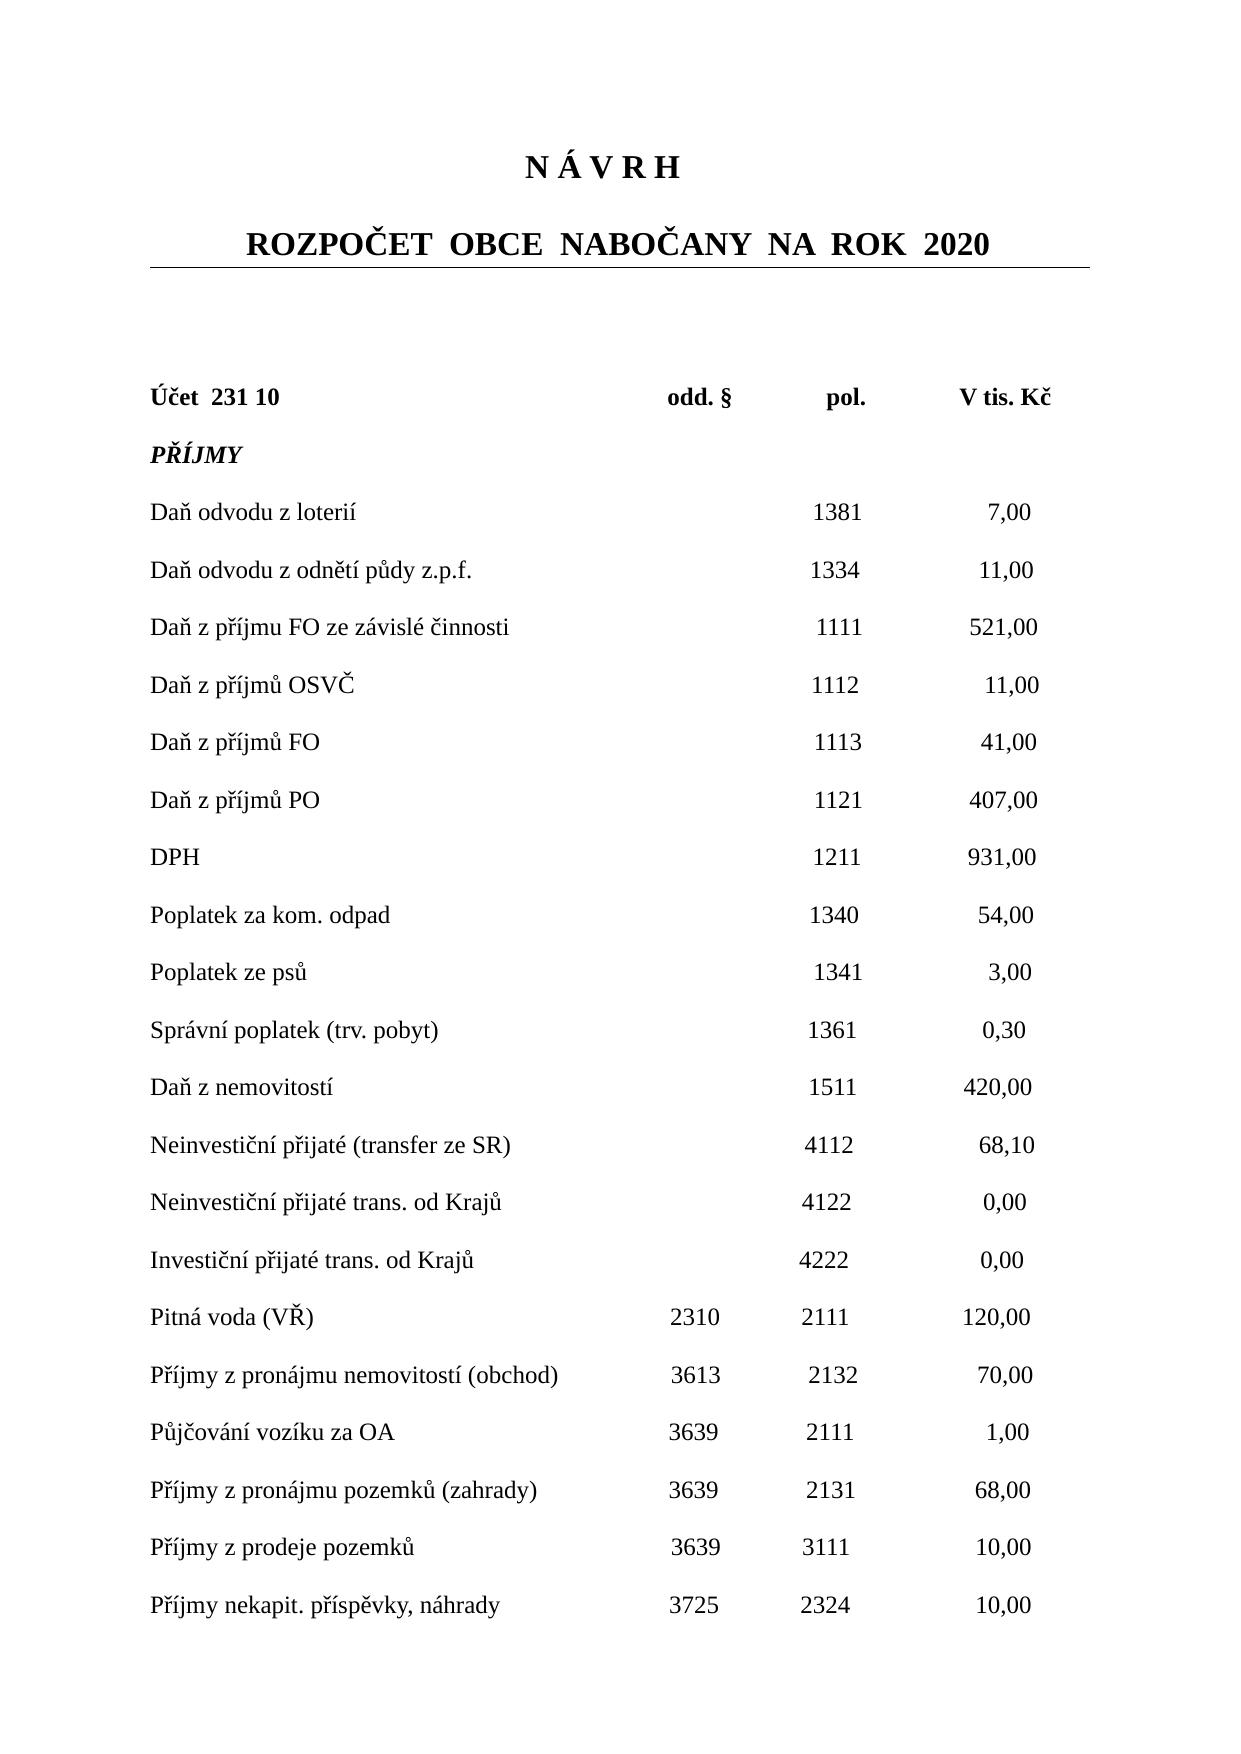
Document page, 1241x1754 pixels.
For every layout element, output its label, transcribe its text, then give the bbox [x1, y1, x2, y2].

text Poplatek za kom. odpad 1340 54,00 [150, 900, 1090, 928]
text N Á V R H [150, 148, 1090, 186]
text PŘÍJMY [150, 440, 1090, 468]
text ROZPOČET OBCE NABOČANY NA ROK 2020 [150, 224, 1090, 267]
text Daň z příjmů FO 1113 41,00 [150, 727, 1090, 756]
text Daň z nemovitostí 1511 420,00 [150, 1072, 1090, 1101]
text Investiční přijaté trans. od Krajů 4222 0,00 [150, 1245, 1090, 1273]
text DPH 1211 931,00 [150, 842, 1090, 871]
text Daň z příjmů PO 1121 407,00 [150, 785, 1090, 813]
text Půjčování vozíku za OA 3639 2111 1,00 [150, 1417, 1090, 1446]
text Daň odvodu z loterií 1381 7,00 [150, 497, 1090, 526]
text Účet 231 10 odd. § pol. V tis. Kč [150, 382, 1090, 411]
text Poplatek ze psů 1341 3,00 [150, 957, 1090, 986]
text Daň z příjmu FO ze závislé činnosti 1111 521,00 [150, 612, 1090, 641]
text Příjmy z pronájmu nemovitostí (obchod) 3613 2132 70,00 [150, 1360, 1090, 1388]
text Daň z příjmů OSVČ 1112 11,00 [150, 670, 1090, 698]
text Příjmy z prodeje pozemků 3639 3111 10,00 [150, 1532, 1090, 1561]
text Příjmy z pronájmu pozemků (zahrady) 3639 2131 68,00 [150, 1475, 1090, 1503]
text Neinvestiční přijaté (transfer ze SR) 4112 68,10 [150, 1130, 1090, 1158]
text Neinvestiční přijaté trans. od Krajů 4122 0,00 [150, 1187, 1090, 1216]
text Daň odvodu z odnětí půdy z.p.f. 1334 11,00 [150, 555, 1090, 583]
text Pitná voda (VŘ) 2310 2111 120,00 [150, 1302, 1090, 1331]
text Správní poplatek (trv. pobyt) 1361 0,30 [150, 1015, 1090, 1043]
text Příjmy nekapit. příspěvky, náhrady 3725 2324 10,00 [150, 1590, 1090, 1618]
